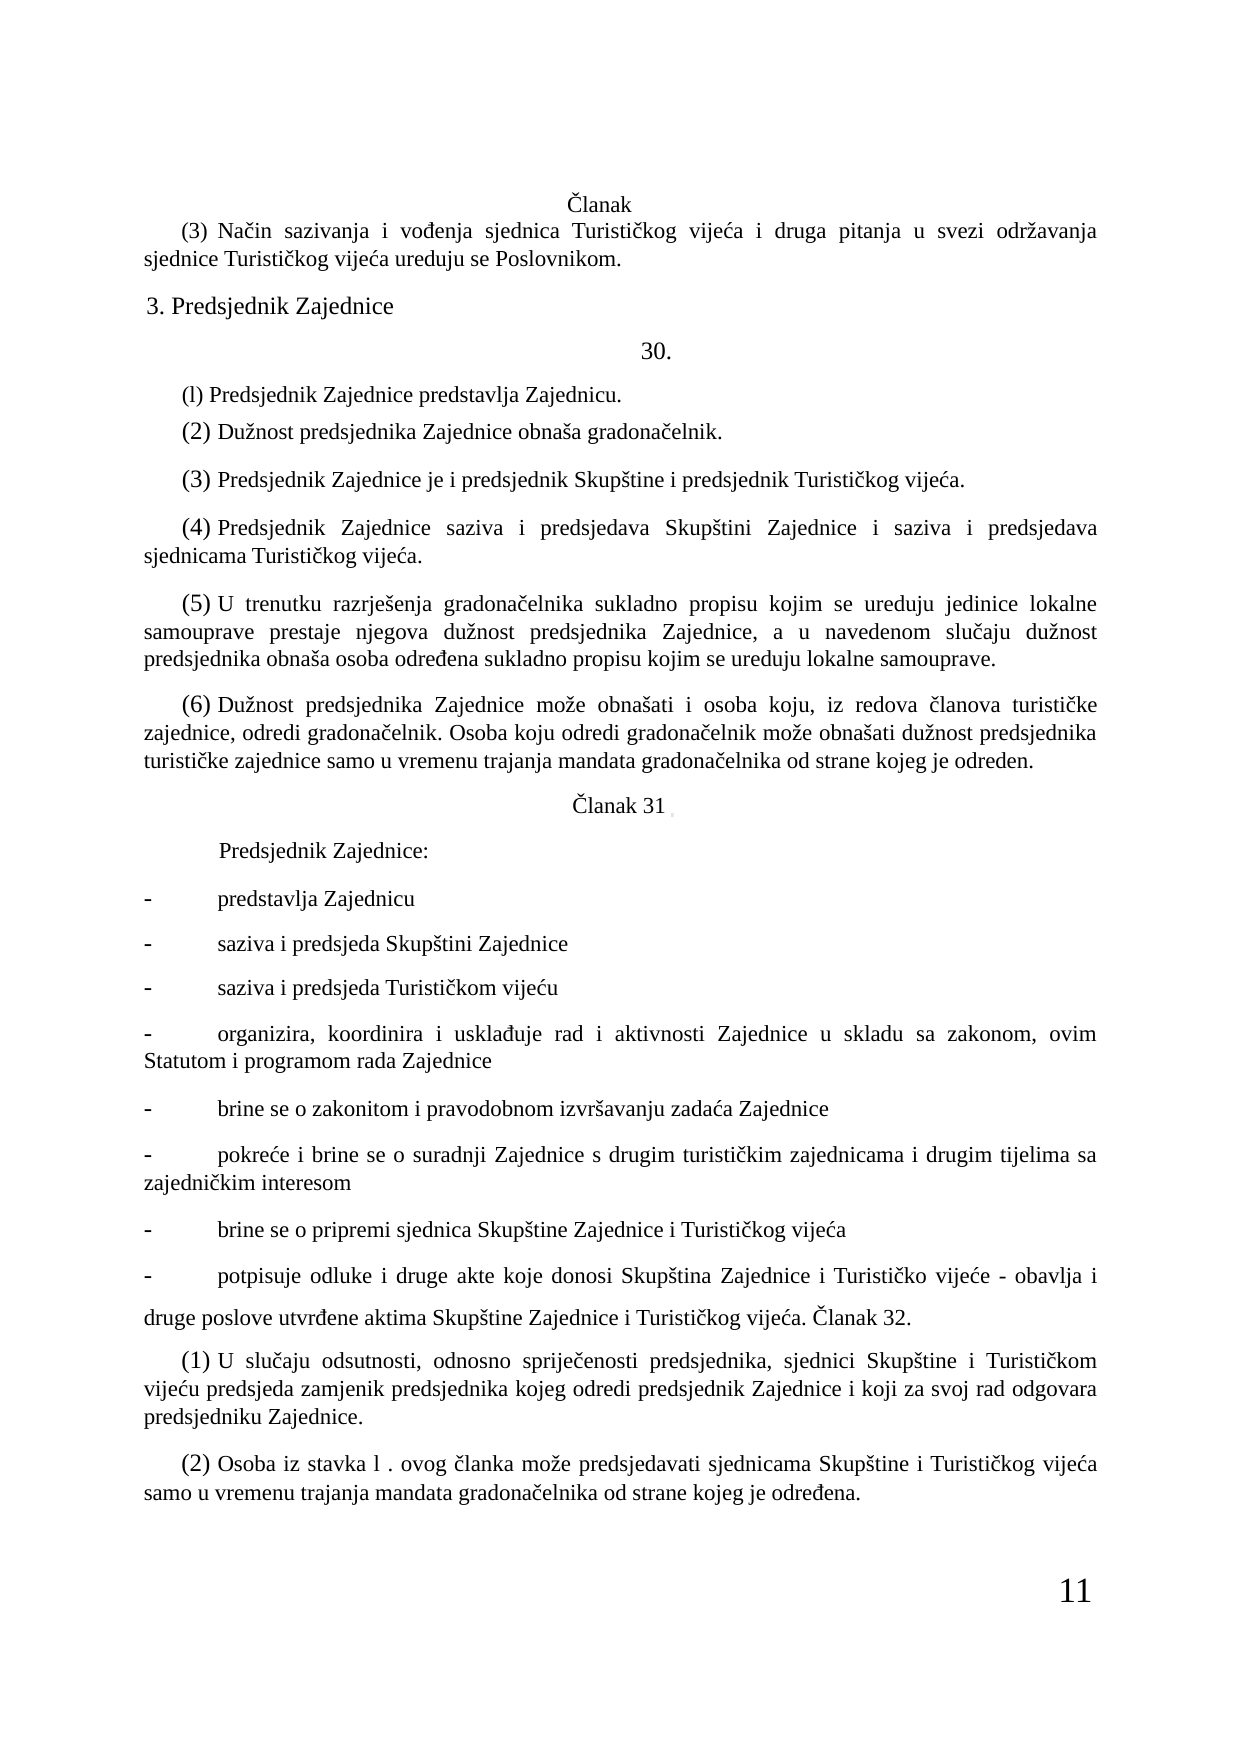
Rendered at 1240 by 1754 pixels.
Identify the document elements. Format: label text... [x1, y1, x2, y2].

list Dužnost predsjednika Zajednice može obnašati i osoba koju, iz redova članova turističke zajednice, odredi gradonačelnik. Osoba koju odredi gradonačelnik može obnašati dužnost predsjednika turističke zajednice samo u vremenu trajanja mandata gradonačelnika od strane kojeg je odreden. [143, 689, 1098, 773]
list U slučaju odsutnosti, odnosno spriječenosti predsjednika, sjednici Skupštine i Turističkom vijeću predsjeda zamjenik predsjednika kojeg odredi predsjednik Zajednice i koji za svoj rad odgovara predsjedniku Zajednice. [143, 1345, 1098, 1429]
list brine se o zakonitom i pravodobnom izvršavanju zadaća Zajednice [143, 1093, 1098, 1122]
list brine se o pripremi sjednica Skupštine Zajednice i Turističkog vijeća [143, 1214, 1098, 1243]
text 30. [213, 336, 1099, 365]
list Način sazivanja i vođenja sjednica Turističkog vijeća i druga pitanja u svezi održavanja sjednice Turističkog vijeća ureduju se Poslovnikom. [143, 217, 1098, 271]
list pokreće i brine se o suradnji Zajednice s drugim turističkim zajednicama i drugim tijelima sa zajedničkim interesom [143, 1139, 1098, 1195]
list saziva i predsjeda Skupštini Zajednice [143, 928, 1098, 957]
text Članak 31 [219, 792, 1026, 819]
list organizira, koordinira i usklađuje rad i aktivnosti Zajednice u skladu sa zakonom, ovim Statutom i programom rada Zajednice [143, 1018, 1098, 1074]
text Predsjednik Zajednice: [218, 838, 1098, 864]
list saziva i predsjeda Turističkom vijeću [143, 972, 1098, 1001]
list Dužnost predsjednika Zajednice obnaša gradonačelnik. [143, 416, 1098, 444]
list Predsjednik Zajednice saziva i predsjedava Skupštini Zajednice i saziva i predsjedava sjednicama Turističkog vijeća. [143, 512, 1098, 568]
text (l) Predsjednik Zajednice predstavlja Zajednicu. [182, 381, 1098, 407]
list Predsjednik Zajednice je i predsjednik Skupštine i predsjednik Turističkog vijeća. [143, 464, 1098, 493]
subtitle 3. Predsjednik Zajednice [146, 291, 1099, 319]
list potpisuje odluke i druge akte koje donosi Skupština Zajednice i Turističko vijeće - obavlja i druge poslove utvrđene aktima Skupštine Zajednice i Turističkog vijeća. Članak 32. [143, 1260, 1098, 1330]
list U trenutku razrješenja gradonačelnika sukladno propisu kojim se ureduju jedinice lokalne samouprave prestaje njegova dužnost predsjednika Zajednice, a u navedenom slučaju dužnost predsjednika obnaša osoba određena sukladno propisu kojim se ureduju lokalne samouprave. [143, 588, 1098, 672]
list predstavlja Zajednicu [143, 883, 1098, 912]
list Osoba iz stavka l . ovog članka može predsjedavati sjednicama Skupštine i Turističkog vijeća samo u vremenu trajanja mandata gradonačelnika od strane kojeg je određena. [143, 1448, 1098, 1505]
